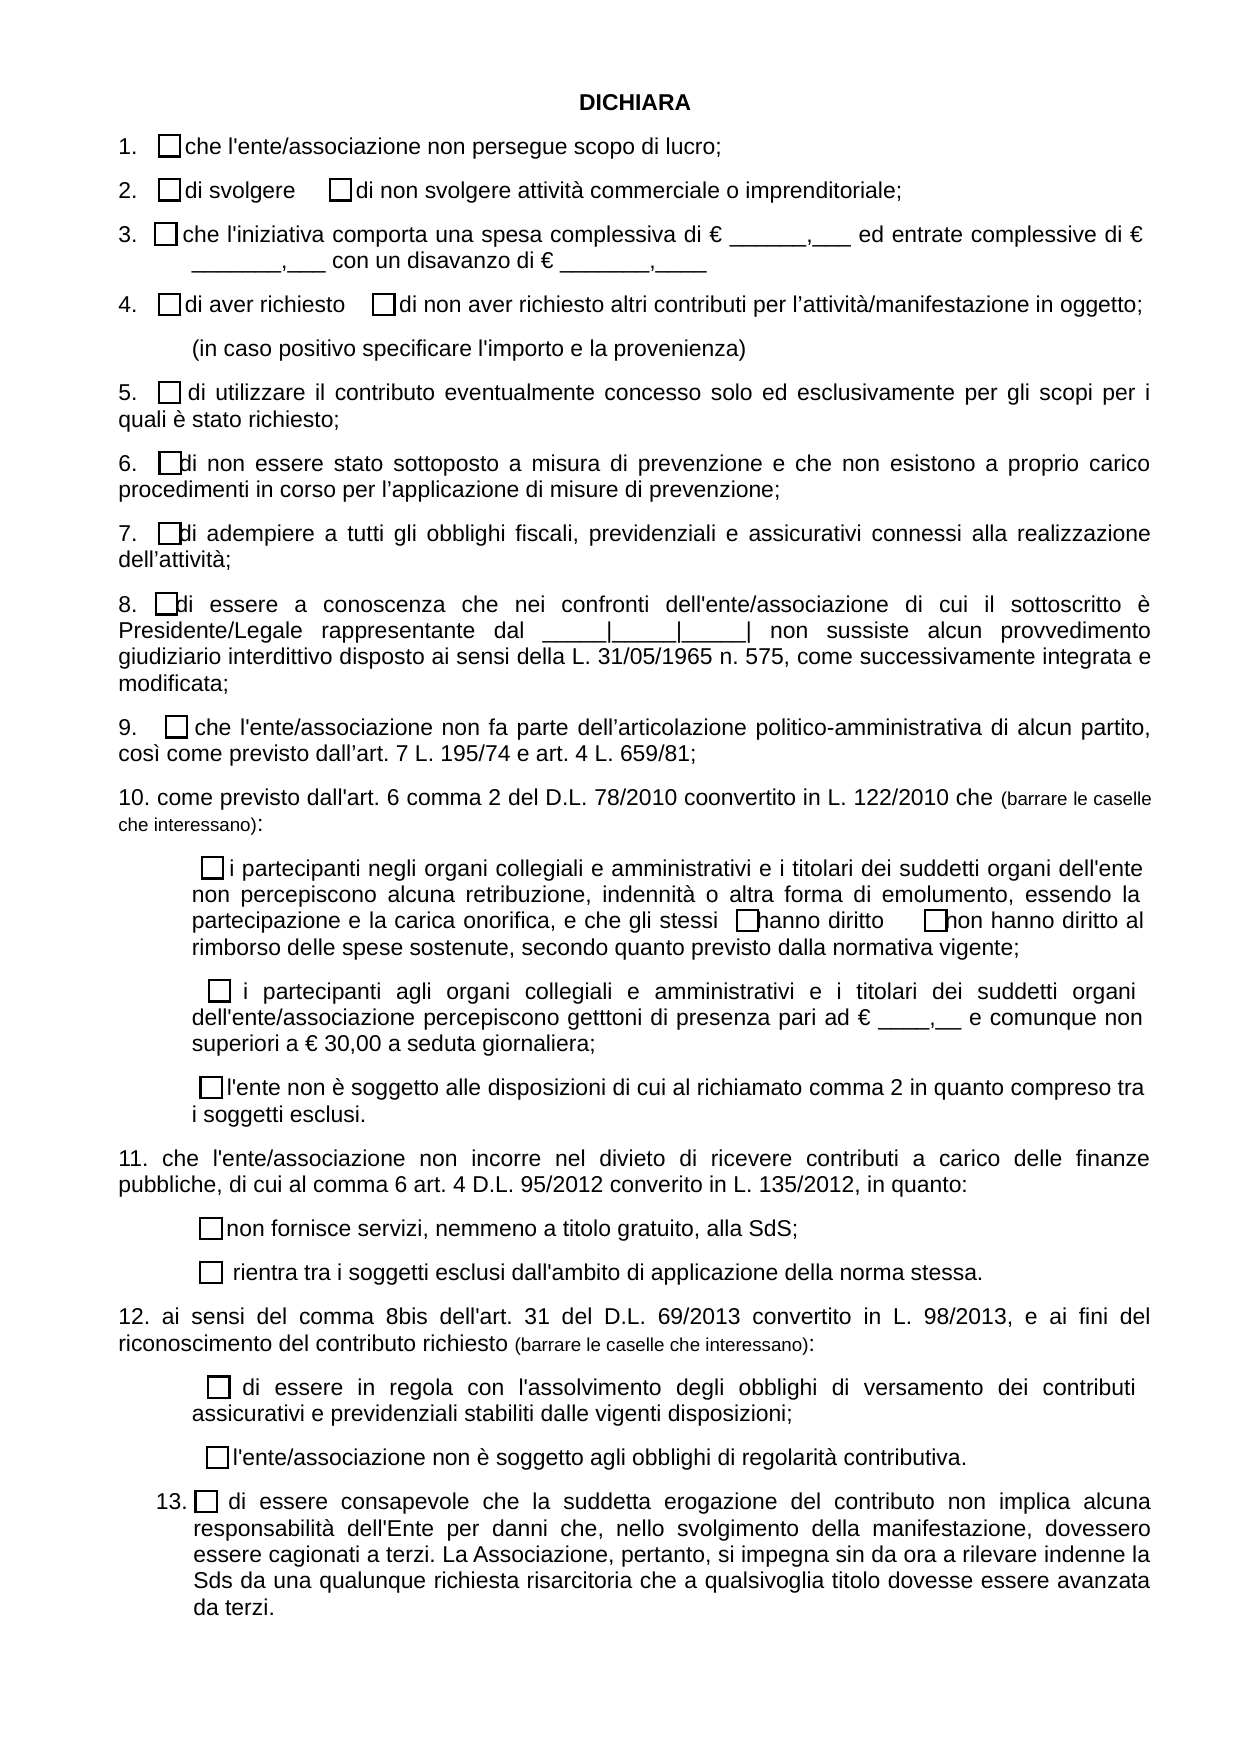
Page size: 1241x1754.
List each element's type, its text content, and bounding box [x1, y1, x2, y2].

text l'ente/associazione non è soggetto agli obblighi di regolarità contributiva. [118, 1444, 1152, 1471]
text 1. che l'ente/associazione non persegue scopo di lucro; [118, 133, 1152, 159]
text DICHIARA [118, 88, 1152, 115]
text 11. che l'ente/associazione non incorre nel divieto di ricevere contributi a carico delle finanze pubbliche, di cui al comma 6 art. 4 D.L. 95/2012 converito in L. 135/2012, in quanto: [118, 1145, 1152, 1197]
text 6. di non essere stato sottoposto a misura di prevenzione e che non esistono a proprio carico procedimenti in corso per l’applicazione di misure di prevenzione; [118, 450, 1152, 502]
text 4. di aver richiesto di non aver richiesto altri contributi per l’attività/manifestazione in oggetto; [118, 291, 1152, 317]
text rientra tra i soggetti esclusi dall'ambito di applicazione della norma stessa. [118, 1259, 1152, 1286]
text i partecipanti agli organi collegiali e amministrativi e i titolari dei suddetti organi dell'ente/associazione percepiscono getttoni di presenza pari ad € ____,__ e comunque non superiori a € 30,00 a seduta giornaliera; [118, 978, 1152, 1057]
text 9. che l'ente/associazione non fa parte dell’articolazione politico-amministrativa di alcun partito, così come previsto dall’art. 7 L. 195/74 e art. 4 L. 659/81; [118, 714, 1152, 766]
text di essere in regola con l'assolvimento degli obblighi di versamento dei contributi assicurativi e previdenziali stabiliti dalle vigenti disposizioni; [118, 1374, 1152, 1426]
text 10. come previsto dall'art. 6 comma 2 del D.L. 78/2010 coonvertito in L. 122/2010 che (barrare le caselle che interessano): [118, 784, 1152, 837]
text 5. di utilizzare il contributo eventualmente concesso solo ed esclusivamente per gli scopi per i quali è stato richiesto; [118, 379, 1152, 432]
text non fornisce servizi, nemmeno a titolo gratuito, alla SdS; [118, 1215, 1152, 1242]
text 7. di adempiere a tutti gli obblighi fiscali, previdenziali e assicurativi connessi alla realizzazione dell’attività; [118, 520, 1152, 573]
text 2. di svolgere di non svolgere attività commerciale o imprenditoriale; [118, 177, 1152, 203]
list di essere consapevole che la suddetta erogazione del contributo non implica alcuna responsabilità dell'Ente per danni che, nello svolgimento della manifestazione, dovessero essere cagionati a terzi. La Associazione, pertanto, si impegna sin da ora a rilevare indenne la Sds da una qualunque richiesta risarcitoria che a qualsivoglia titolo dovesse essere avanzata da terzi. [156, 1488, 1152, 1620]
text 8. di essere a conoscenza che nei confronti dell'ente/associazione di cui il sottoscritto è Presidente/Legale rappresentante dal _____|_____|_____| non sussiste alcun provvedimento giudiziario interdittivo disposto ai sensi della L. 31/05/1965 n. 575, come successivamente integrata e modificata; [118, 591, 1152, 696]
text i partecipanti negli organi collegiali e amministrativi e i titolari dei suddetti organi dell'ente non percepiscono alcuna retribuzione, indennità o altra forma di emolumento, essendo la partecipazione e la carica onorifica, e che gli stessi hanno diritto non hanno diritto al rimborso delle spese sostenute, secondo quanto previsto dalla normativa vigente; [118, 854, 1152, 960]
text 12. ai sensi del comma 8bis dell'art. 31 del D.L. 69/2013 convertito in L. 98/2013, e ai fini del riconoscimento del contributo richiesto (barrare le caselle che interessano): [118, 1303, 1152, 1356]
text (in caso positivo specificare l'importo e la provenienza) [118, 335, 1152, 362]
text 3. che l'iniziativa comporta una spesa complessiva di € ______,___ ed entrate complessive di € _______,___ con un disavanzo di € _______,____ [118, 221, 1152, 273]
text l'ente non è soggetto alle disposizioni di cui al richiamato comma 2 in quanto compreso tra i soggetti esclusi. [118, 1074, 1152, 1127]
